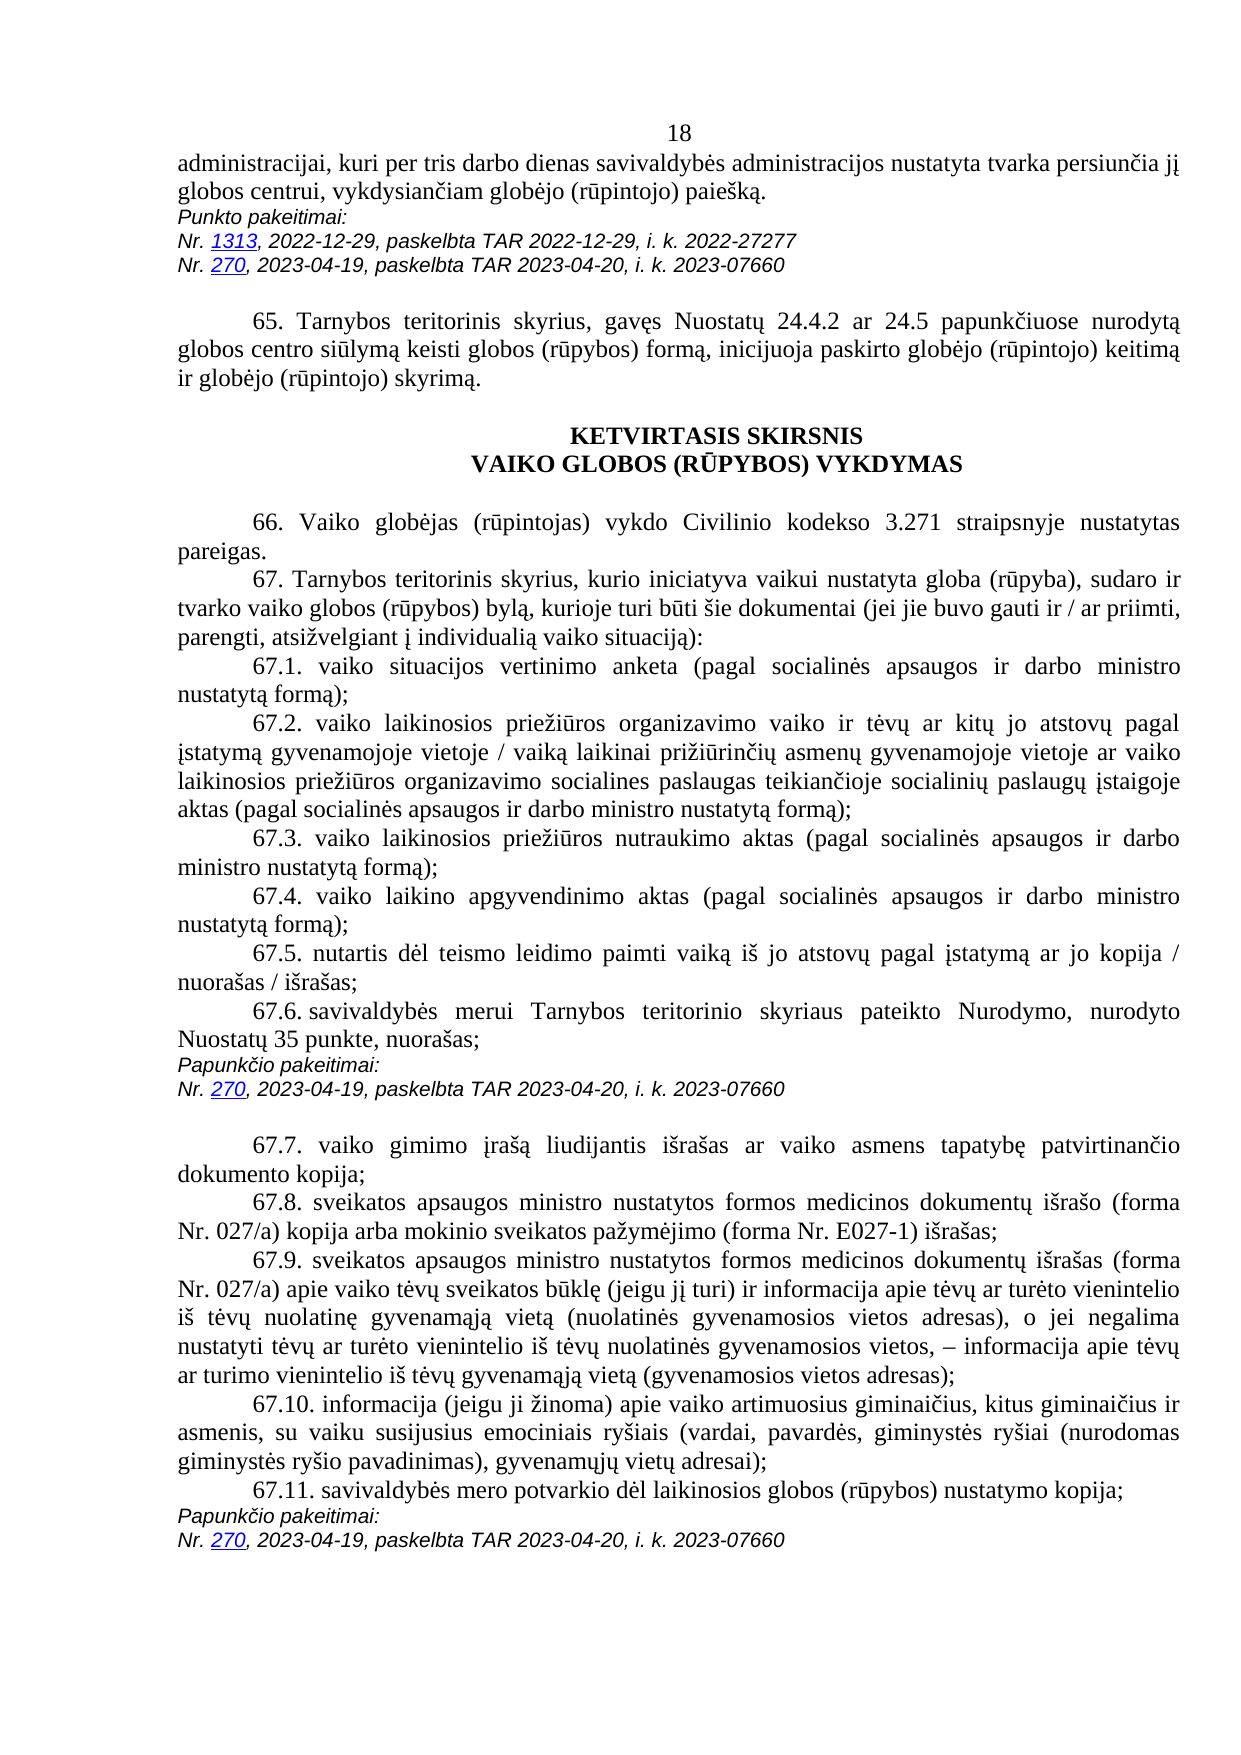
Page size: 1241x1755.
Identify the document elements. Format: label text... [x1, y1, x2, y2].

text Papunkčio pakeitimai: [177, 1053, 1181, 1077]
text 67.10. informacija (jeigu ji žinoma) apie vaiko artimuosius giminaičius, kitus giminaičius ir asmenis, su vaiku susijusius emociniais ryšiais (vardai, pavardės, giminystės ryšiai (nurodomas giminystės ryšio pavadinimas), gyvenamųjų vietų adresai); [177, 1389, 1181, 1475]
text Nr. 270, 2023-04-19, paskelbta TAR 2023-04-20, i. k. 2023-07660 [177, 1528, 1181, 1552]
text 67.11. savivaldybės mero potvarkio dėl laikinosios globos (rūpybos) nustatymo kopija; [177, 1475, 1181, 1504]
text 67.2. vaiko laikinosios priežiūros organizavimo vaiko ir tėvų ar kitų jo atstovų pagal įstatymą gyvenamojoje vietoje / vaiką laikinai prižiūrinčių asmenų gyvenamojoje vietoje ar vaiko laikinosios priežiūros organizavimo socialines paslaugas teikiančioje socialinių paslaugų įstaigoje aktas (pagal socialinės apsaugos ir darbo ministro nustatytą formą); [177, 708, 1181, 823]
text Nr. 1313, 2022-12-29, paskelbta TAR 2022-12-29, i. k. 2022-27277 [177, 229, 1181, 253]
text 67.4. vaiko laikino apgyvendinimo aktas (pagal socialinės apsaugos ir darbo ministro nustatytą formą); [177, 881, 1181, 938]
text VAIKO GLOBOS (RŪPYBOS) VYKDYMAS [177, 449, 1181, 478]
text administracijai, kuri per tris darbo dienas savivaldybės administracijos nustatyta tvarka persiunčia jį globos centrui, vykdysiančiam globėjo (rūpintojo) paiešką. [177, 148, 1181, 205]
text Papunkčio pakeitimai: [177, 1504, 1181, 1528]
text 67.5. nutartis dėl teismo leidimo paimti vaiką iš jo atstovų pagal įstatymą ar jo kopija / nuorašas / išrašas; [177, 938, 1181, 996]
text 67.1. vaiko situacijos vertinimo anketa (pagal socialinės apsaugos ir darbo ministro nustatytą formą); [177, 651, 1181, 708]
text Punkto pakeitimai: [177, 205, 1181, 229]
text KETVIRTASIS SKIRSNIS [177, 421, 1181, 449]
text Nr. 270, 2023-04-19, paskelbta TAR 2023-04-20, i. k. 2023-07660 [177, 253, 1181, 277]
text 67.3. vaiko laikinosios priežiūros nutraukimo aktas (pagal socialinės apsaugos ir darbo ministro nustatytą formą); [177, 823, 1181, 881]
text 67.6. savivaldybės merui Tarnybos teritorinio skyriaus pateikto Nurodymo, nurodyto Nuostatų 35 punkte, nuorašas; [177, 996, 1181, 1053]
text 67.9. sveikatos apsaugos ministro nustatytos formos medicinos dokumentų išrašas (forma Nr. 027/a) apie vaiko tėvų sveikatos būklę (jeigu jį turi) ir informacija apie tėvų ar turėto vienintelio iš tėvų nuolatinę gyvenamąją vietą (nuolatinės gyvenamosios vietos adresas), o jei negalima nustatyti tėvų ar turėto vienintelio iš tėvų nuolatinės gyvenamosios vietos, – informacija apie tėvų ar turimo vienintelio iš tėvų gyvenamąją vietą (gyvenamosios vietos adresas); [177, 1245, 1181, 1389]
text 65. Tarnybos teritorinis skyrius, gavęs Nuostatų 24.4.2 ar 24.5 papunkčiuose nurodytą globos centro siūlymą keisti globos (rūpybos) formą, inicijuoja paskirto globėjo (rūpintojo) keitimą ir globėjo (rūpintojo) skyrimą. [177, 306, 1181, 392]
text 66. Vaiko globėjas (rūpintojas) vykdo Civilinio kodekso 3.271 straipsnyje nustatytas pareigas. [177, 507, 1181, 564]
text 67.8. sveikatos apsaugos ministro nustatytos formos medicinos dokumentų išrašo (forma Nr. 027/a) kopija arba mokinio sveikatos pažymėjimo (forma Nr. E027-1) išrašas; [177, 1187, 1181, 1245]
text Nr. 270, 2023-04-19, paskelbta TAR 2023-04-20, i. k. 2023-07660 [177, 1077, 1181, 1101]
text 67.7. vaiko gimimo įrašą liudijantis išrašas ar vaiko asmens tapatybę patvirtinančio dokumento kopija; [177, 1130, 1181, 1187]
text 67. Tarnybos teritorinis skyrius, kurio iniciatyva vaikui nustatyta globa (rūpyba), sudaro ir tvarko vaiko globos (rūpybos) bylą, kurioje turi būti šie dokumentai (jei jie buvo gauti ir / ar priimti, parengti, atsižvelgiant į individualią vaiko situaciją): [177, 564, 1181, 651]
